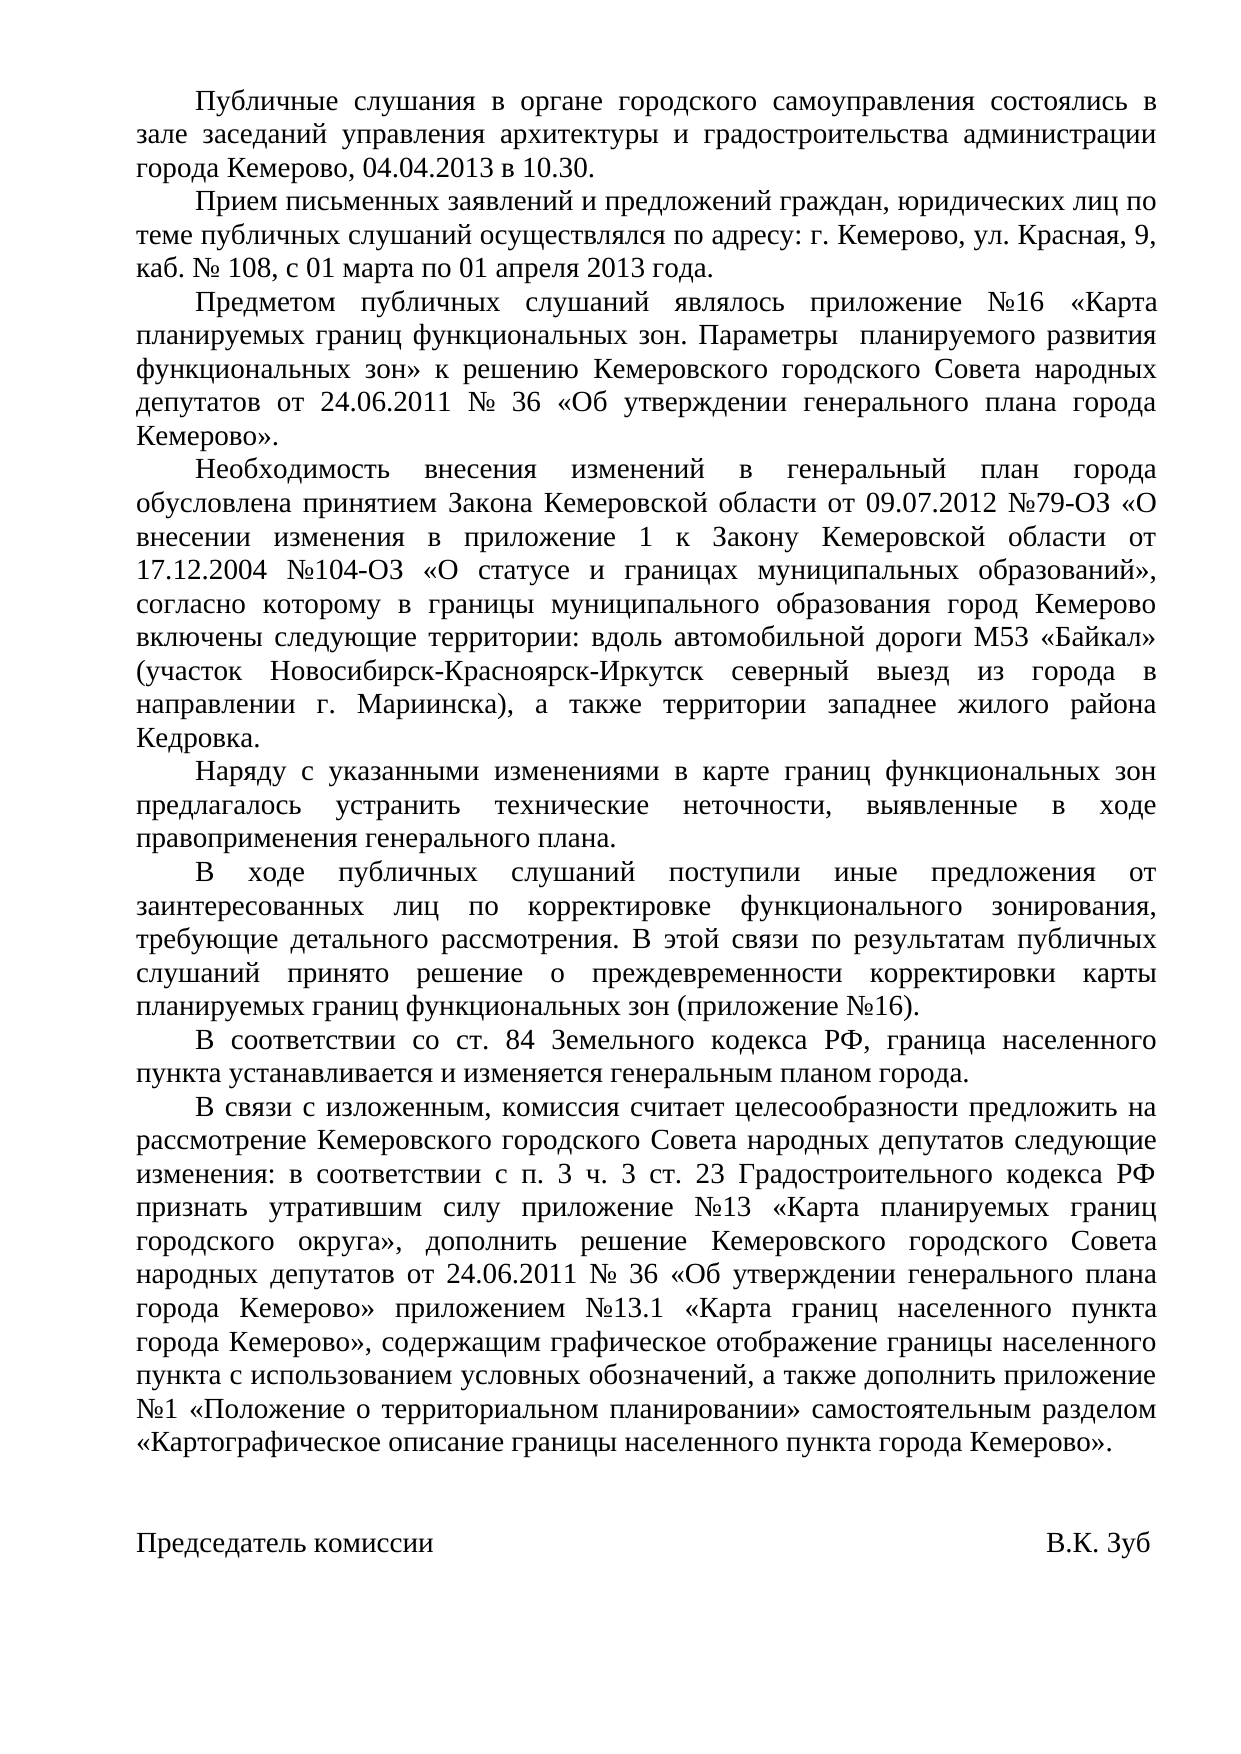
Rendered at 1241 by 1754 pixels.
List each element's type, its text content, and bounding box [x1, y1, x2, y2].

text В ходе публичных слушаний поступили иные предложения от заинтересованных лиц по корректировке функционального зонирования, требующие детального рассмотрения. В этой связи по результатам публичных слушаний принято решение о преждевременности корректировки карты планируемых границ функциональных зон (приложение №16). [136, 854, 1157, 1022]
text Предметом публичных слушаний являлось приложение №16 «Карта планируемых границ функциональных зон. Параметры планируемого развития функциональных зон» к решению Кемеровского городского Совета народных депутатов от 24.06.2011 № 36 «Об утверждении генерального плана города Кемерово». [136, 284, 1157, 452]
text Наряду с указанными изменениями в карте границ функциональных зон предлагалось устранить технические неточности, выявленные в ходе правоприменения генерального плана. [136, 753, 1157, 854]
text В связи с изложенным, комиссия считает целесообразности предложить на рассмотрение Кемеровского городского Совета народных депутатов следующие изменения: в соответствии с п. 3 ч. 3 ст. 23 Градостроительного кодекса РФ признать утратившим силу приложение №13 «Карта планируемых границ городского округа», дополнить решение Кемеровского городского Совета народных депутатов от 24.06.2011 № 36 «Об утверждении генерального плана города Кемерово» приложением №13.1 «Карта границ населенного пункта города Кемерово», содержащим графическое отображение границы населенного пункта с использованием условных обозначений, а также дополнить приложение №1 «Положение о территориальном планировании» самостоятельным разделом «Картографическое описание границы населенного пункта города Кемерово». [136, 1089, 1157, 1458]
text В соответствии со ст. 84 Земельного кодекса РФ, граница населенного пункта устанавливается и изменяется генеральным планом города. [136, 1022, 1157, 1089]
text Публичные слушания в органе городского самоуправления состоялись в зале заседаний управления архитектуры и градостроительства администрации города Кемерово, 04.04.2013 в 10.30. [136, 83, 1157, 183]
text Председатель комиссии В.К. Зуб [136, 1525, 1157, 1558]
text Прием письменных заявлений и предложений граждан, юридических лиц по теме публичных слушаний осуществлялся по адресу: г. Кемерово, ул. Красная, 9, каб. № 108, с 01 марта по 01 апреля 2013 года. [136, 183, 1157, 284]
text Необходимость внесения изменений в генеральный план города обусловлена принятием Закона Кемеровской области от 09.07.2012 №79-ОЗ «О внесении изменения в приложение 1 к Закону Кемеровской области от 17.12.2004 №104-ОЗ «О статусе и границах муниципальных образований», согласно которому в границы муниципального образования город Кемерово включены следующие территории: вдоль автомобильной дороги М53 «Байкал» (участок Новосибирск-Красноярск-Иркутск северный выезд из города в направлении г. Мариинска), а также территории западнее жилого района Кедровка. [136, 452, 1157, 753]
